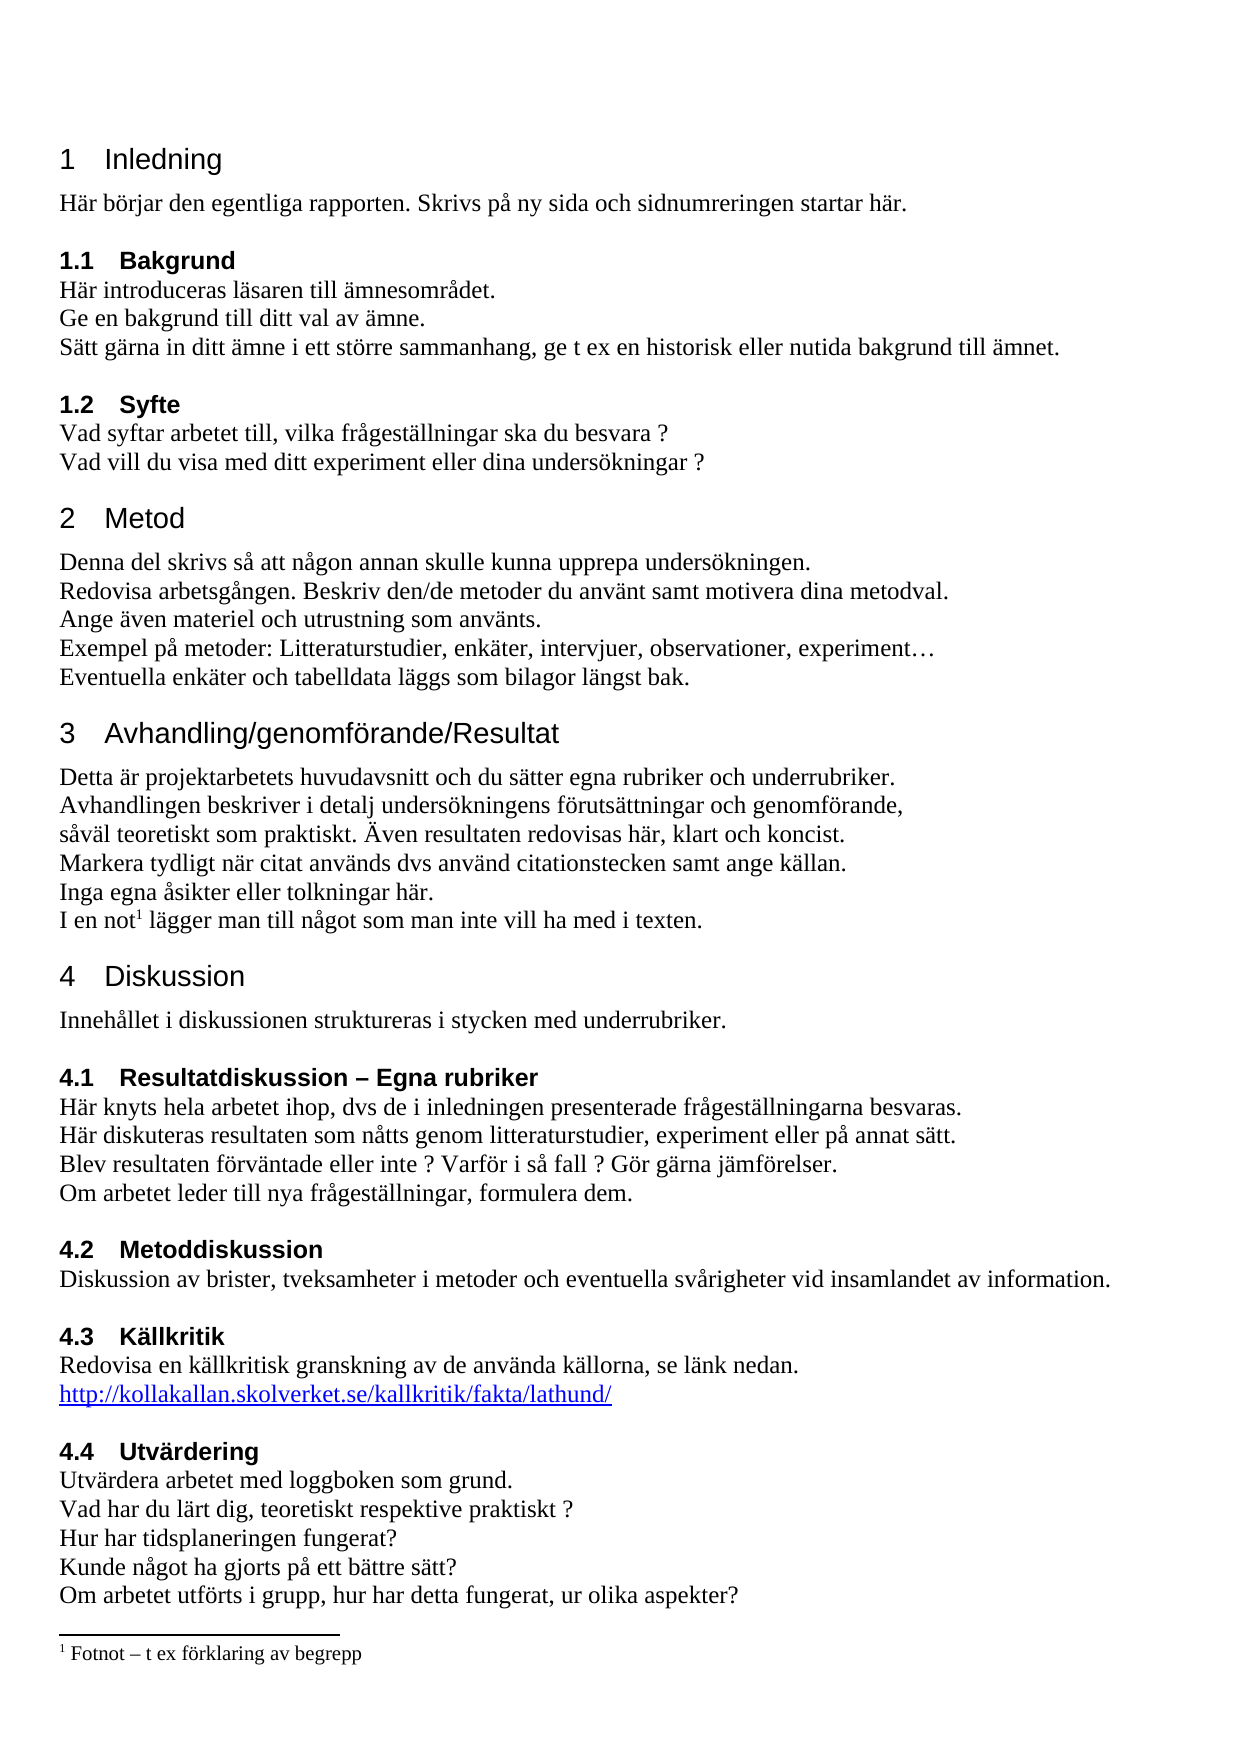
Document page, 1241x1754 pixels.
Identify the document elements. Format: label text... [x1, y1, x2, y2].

text Här introduceras läsaren till ämnesområdet. [59, 275, 1181, 303]
subtitle Avhandling/genomförande/Resultat [59, 716, 1181, 749]
subtitle Diskussion [59, 959, 1181, 993]
text Redovisa en källkritisk granskning av de använda källorna, se länk nedan. [59, 1350, 1181, 1379]
text Vad har du lärt dig, teoretiskt respektive praktiskt ? [59, 1494, 1181, 1523]
text såväl teoretiskt som praktiskt. Även resultaten redovisas här, klart och koncist. [59, 819, 1181, 848]
subtitle Utvärdering [59, 1437, 1181, 1465]
text Här knyts hela arbetet ihop, dvs de i inledningen presenterade frågeställningarna besvaras. [59, 1092, 1181, 1120]
subtitle Källkritik [59, 1322, 1181, 1350]
subtitle Bakgrund [59, 246, 1181, 275]
text Vad syftar arbetet till, vilka frågeställningar ska du besvara ? [59, 418, 1181, 447]
text Utvärdera arbetet med loggboken som grund. [59, 1465, 1181, 1494]
text I en not lägger man till något som man inte vill ha med i texten. [59, 906, 1181, 934]
text Ge en bakgrund till ditt val av ämne. [59, 303, 1181, 332]
text Kunde något ha gjorts på ett bättre sätt? [59, 1552, 1181, 1580]
text Sätt gärna in ditt ämne i ett större sammanhang, ge t ex en historisk eller nutida bakgrund till ämnet. [59, 332, 1181, 361]
subtitle Metod [59, 501, 1181, 534]
text Markera tydligt när citat används dvs använd citationstecken samt ange källan. [59, 848, 1181, 877]
text Detta är projektarbetets huvudavsnitt och du sätter egna rubriker och underrubriker. [59, 762, 1181, 791]
text Redovisa arbetsgången. Beskriv den/de metoder du använt samt motivera dina metodval. [59, 576, 1181, 604]
text Diskussion av brister, tveksamheter i metoder och eventuella svårigheter vid insamlandet av information. [59, 1264, 1181, 1293]
subtitle Inledning [59, 142, 1181, 176]
text Här börjar den egentliga rapporten. Skrivs på ny sida och sidnumreringen startar här. [59, 188, 1181, 217]
text Avhandlingen beskriver i detalj undersökningens förutsättningar och genomförande, [59, 791, 1181, 819]
text Om arbetet utförts i grupp, hur har detta fungerat, ur olika aspekter? [59, 1580, 1181, 1609]
text Eventuella enkäter och tabelldata läggs som bilagor längst bak. [59, 662, 1181, 691]
subtitle Syfte [59, 390, 1181, 418]
subtitle Resultatdiskussion – Egna rubriker [59, 1063, 1181, 1092]
text Om arbetet leder till nya frågeställningar, formulera dem. [59, 1178, 1181, 1207]
text Exempel på metoder: Litteraturstudier, enkäter, intervjuer, observationer, experiment… [59, 633, 1181, 662]
text Blev resultaten förväntade eller inte ? Varför i så fall ? Gör gärna jämförelser. [59, 1149, 1181, 1178]
text Vad vill du visa med ditt experiment eller dina undersökningar ? [59, 447, 1181, 476]
text Inga egna åsikter eller tolkningar här. [59, 877, 1181, 906]
text Ange även materiel och utrustning som använts. [59, 604, 1181, 633]
subtitle Metoddiskussion [59, 1235, 1181, 1264]
text Fotnot – t ex förklaring av begrepp [59, 1641, 1181, 1665]
text Innehållet i diskussionen struktureras i stycken med underrubriker. [59, 1005, 1181, 1034]
text Hur har tidsplaneringen fungerat? [59, 1523, 1181, 1552]
text Denna del skrivs så att någon annan skulle kunna upprepa undersökningen. [59, 547, 1181, 576]
text http://kollakallan.skolverket.se/kallkritik/fakta/lathund/ [59, 1379, 1181, 1408]
text Här diskuteras resultaten som nåtts genom litteraturstudier, experiment eller på annat sätt. [59, 1120, 1181, 1149]
